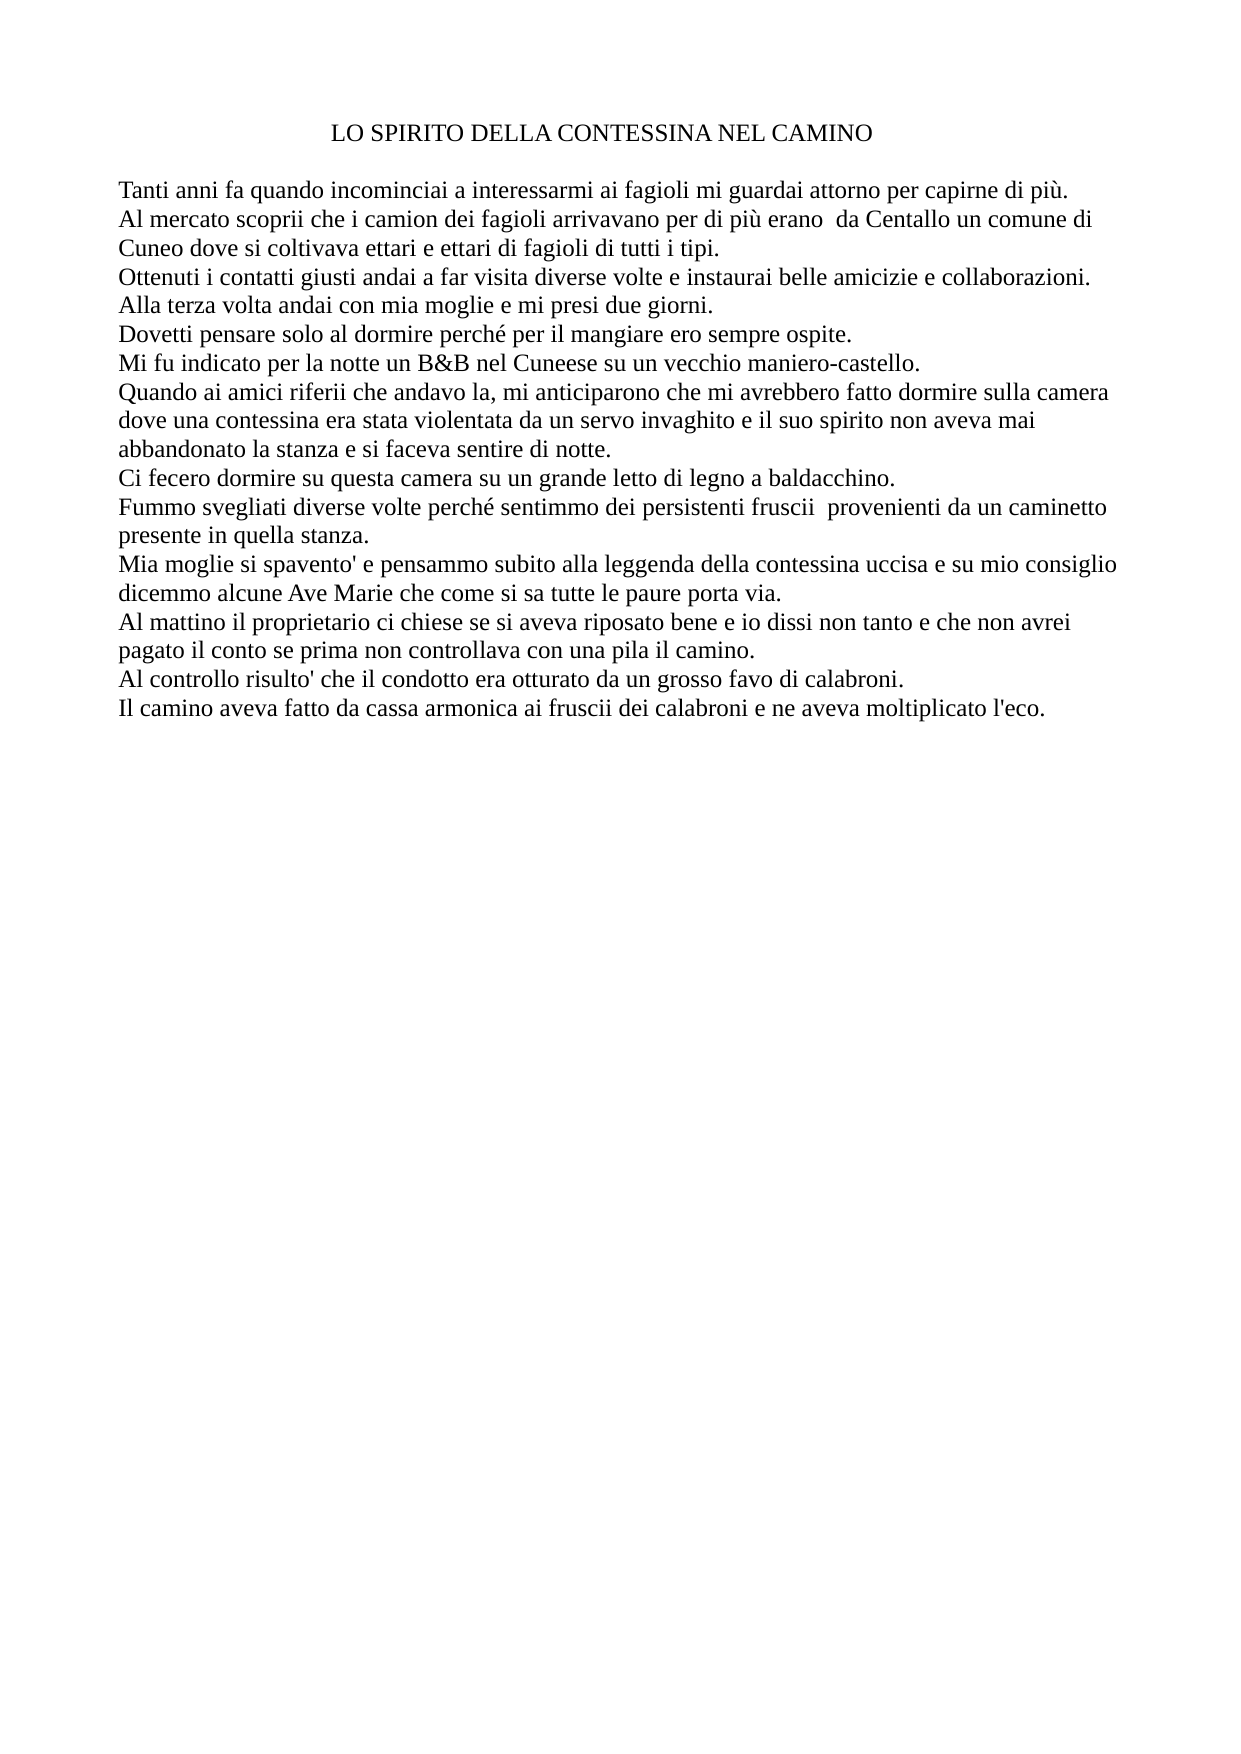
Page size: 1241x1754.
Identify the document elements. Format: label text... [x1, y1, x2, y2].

text Al mercato scoprii che i camion dei fagioli arrivavano per di più erano da Centallo un comune di Cuneo dove si coltivava ettari e ettari di fagioli di tutti i tipi. [118, 204, 1122, 262]
text Fummo svegliati diverse volte perché sentimmo dei persistenti fruscii provenienti da un caminetto presente in quella stanza. [118, 492, 1122, 549]
text Alla terza volta andai con mia moglie e mi presi due giorni. [118, 291, 1122, 319]
text Tanti anni fa quando incominciai a interessarmi ai fagioli mi guardai attorno per capirne di più. [118, 176, 1122, 204]
text Al controllo risulto' che il condotto era otturato da un grosso favo di calabroni. [118, 664, 1122, 693]
text Al mattino il proprietario ci chiese se si aveva riposato bene e io dissi non tanto e che non avrei pagato il conto se prima non controllava con una pila il camino. [118, 607, 1122, 664]
text Ci fecero dormire su questa camera su un grande letto di legno a baldacchino. [118, 463, 1122, 492]
text LO SPIRITO DELLA CONTESSINA NEL CAMINO [118, 118, 1122, 147]
text Il camino aveva fatto da cassa armonica ai fruscii dei calabroni e ne aveva moltiplicato l'eco. [118, 693, 1122, 722]
text Dovetti pensare solo al dormire perché per il mangiare ero sempre ospite. [118, 319, 1122, 348]
text Quando ai amici riferii che andavo la, mi anticiparono che mi avrebbero fatto dormire sulla camera dove una contessina era stata violentata da un servo invaghito e il suo spirito non aveva mai abbandonato la stanza e si faceva sentire di notte. [118, 377, 1122, 463]
text Mia moglie si spavento' e pensammo subito alla leggenda della contessina uccisa e su mio consiglio dicemmo alcune Ave Marie che come si sa tutte le paure porta via. [118, 549, 1122, 607]
text Mi fu indicato per la notte un B&B nel Cuneese su un vecchio maniero-castello. [118, 348, 1122, 377]
text Ottenuti i contatti giusti andai a far visita diverse volte e instaurai belle amicizie e collaborazioni. [118, 262, 1122, 291]
